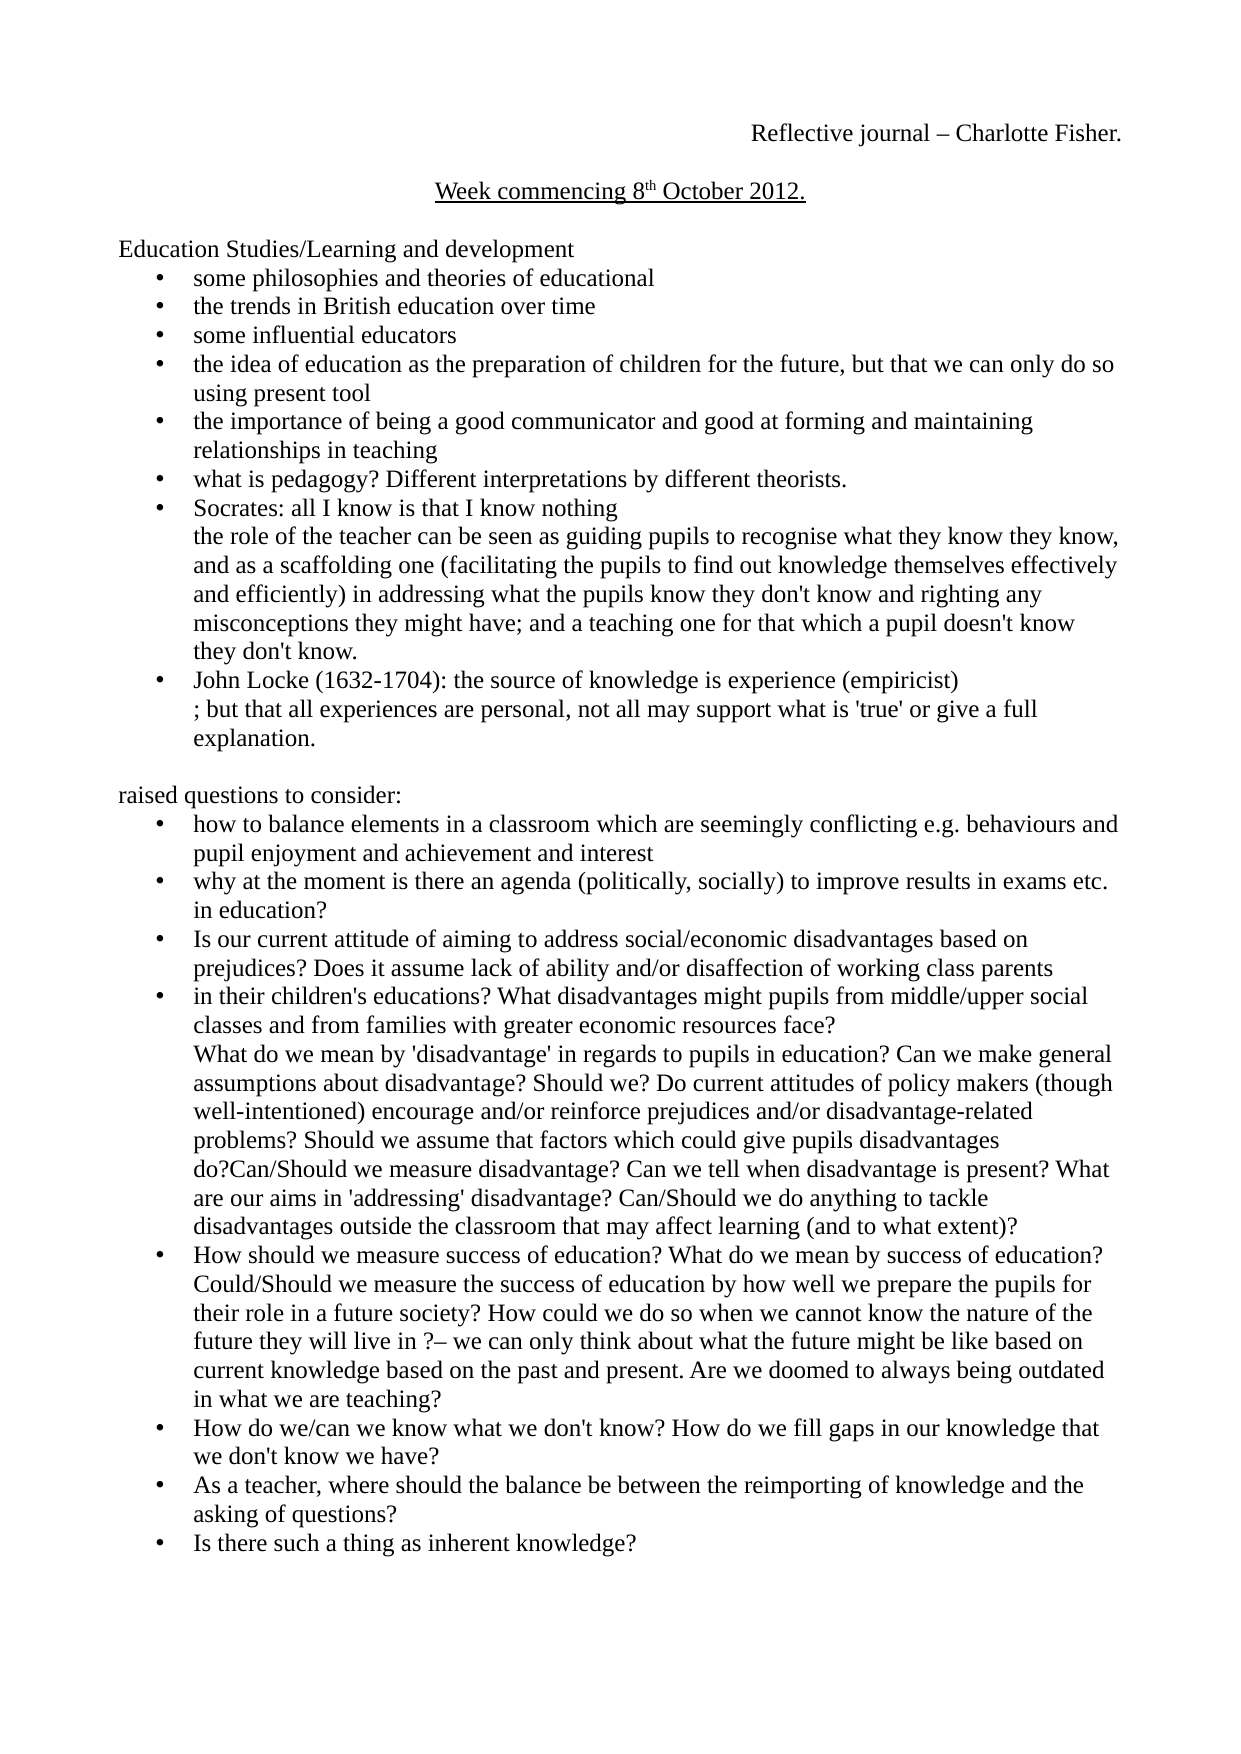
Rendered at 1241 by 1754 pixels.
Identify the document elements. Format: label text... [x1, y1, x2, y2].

list some influential educators [156, 320, 1122, 349]
list ; but that all experiences are personal, not all may support what is 'true' or give a full explanation. [156, 694, 1122, 751]
list some philosophies and theories of educational [156, 263, 1122, 291]
list why at the moment is there an agenda (politically, socially) to improve results in exams etc. in education? [156, 866, 1122, 924]
list What do we mean by 'disadvantage' in regards to pupils in education? Can we make general assumptions about disadvantage? Should we? Do current attitudes of policy makers (though well-intentioned) encourage and/or reinforce prejudices and/or disadvantage-related problems? Should we assume that factors which could give pupils disadvantages do?Can/Should we measure disadvantage? Can we tell when disadvantage is present? What are our aims in 'addressing' disadvantage? Can/Should we do anything to tackle disadvantages outside the classroom that may affect learning (and to what extent)? [156, 1039, 1122, 1240]
list Is there such a thing as inherent knowledge? [156, 1528, 1122, 1556]
list in their children's educations? What disadvantages might pupils from middle/upper social classes and from families with greater economic resources face? [156, 981, 1122, 1039]
list the trends in British education over time [156, 291, 1122, 320]
list Is our current attitude of aiming to address social/economic disadvantages based on prejudices? Does it assume lack of ability and/or disaffection of working class parents [156, 924, 1122, 981]
list How should we measure success of education? What do we mean by success of education? Could/Should we measure the success of education by how well we prepare the pupils for their role in a future society? How could we do so when we cannot know the nature of the future they will live in ?– we can only think about what the future might be like based on current knowledge based on the past and present. Are we doomed to always being outdated in what we are teaching? [156, 1240, 1122, 1413]
list the importance of being a good communicator and good at forming and maintaining relationships in teaching [156, 406, 1122, 464]
list John Locke (1632-1704): the source of knowledge is experience (empiricist) [156, 665, 1122, 694]
list how to balance elements in a classroom which are seemingly conflicting e.g. behaviours and pupil enjoyment and achievement and interest [156, 809, 1122, 866]
text Education Studies/Learning and development [118, 234, 1122, 263]
list what is pedagogy? Different interpretations by different theorists. [156, 464, 1122, 493]
list the role of the teacher can be seen as guiding pupils to recognise what they know they know, and as a scaffolding one (facilitating the pupils to find out knowledge themselves effectively and efficiently) in addressing what the pupils know they don't know and righting any misconceptions they might have; and a teaching one for that which a pupil doesn't know they don't know. [156, 521, 1122, 665]
list Socrates: all I know is that I know nothing [156, 493, 1122, 521]
list How do we/can we know what we don't know? How do we fill gaps in our knowledge that we don't know we have? [156, 1413, 1122, 1470]
text raised questions to consider: [118, 780, 1122, 809]
list As a teacher, where should the balance be between the reimporting of knowledge and the asking of questions? [156, 1470, 1122, 1528]
text Week commencing 8th October 2012. [118, 176, 1122, 205]
list the idea of education as the preparation of children for the future, but that we can only do so using present tool [156, 349, 1122, 406]
